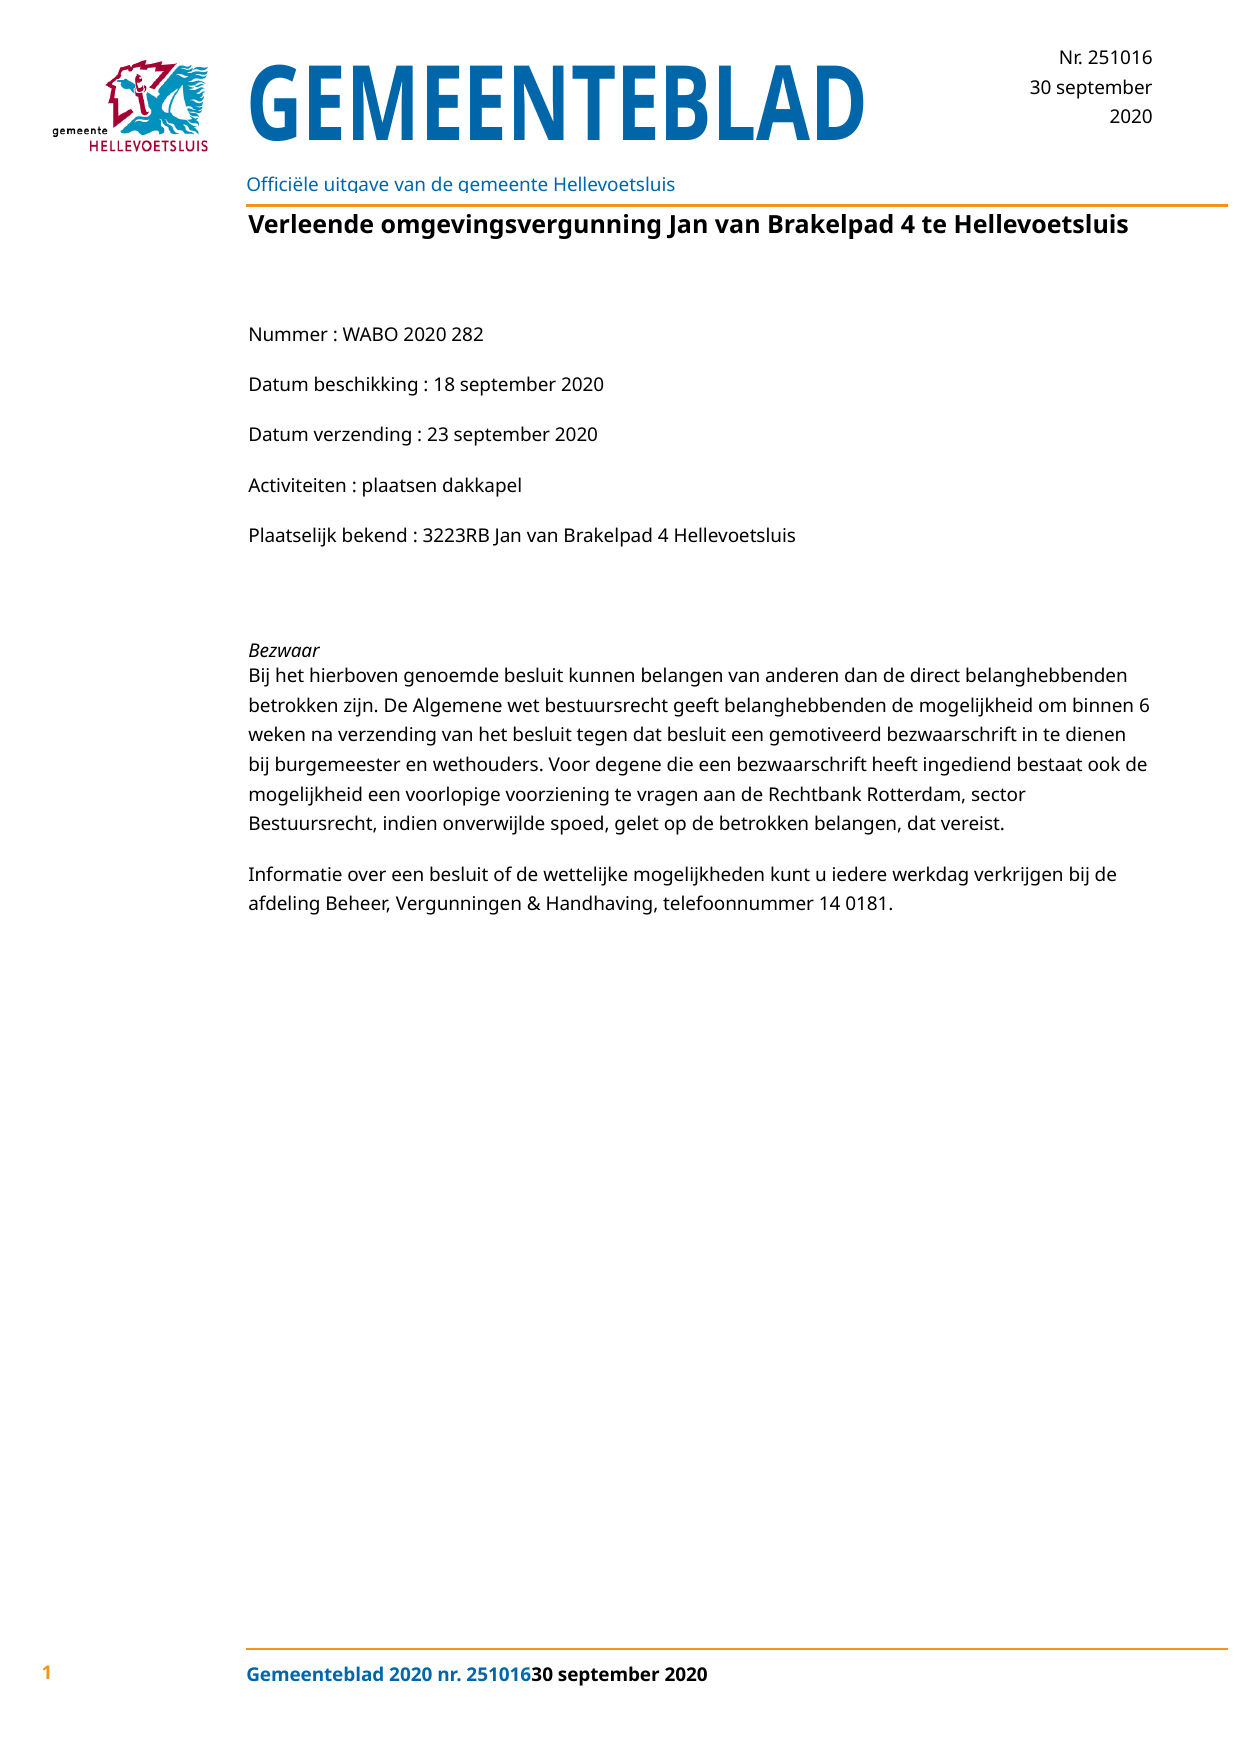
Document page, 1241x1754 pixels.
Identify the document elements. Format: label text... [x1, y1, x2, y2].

text Nummer : WABO 2020 282 [248, 321, 1152, 346]
text Datum beschikking : 18 september 2020 [248, 371, 1152, 397]
picture [41, 47, 231, 172]
text Bezwaar [248, 637, 1152, 662]
text Datum verzending : 23 september 2020 [248, 422, 1152, 447]
text Bij het hierboven genoemde besluit kunnen belangen van anderen dan de direct belanghebbenden betrokken zijn. De Algemene wet bestuursrecht geeft belanghebbenden de mogelijkheid om binnen 6 weken na verzending van het besluit tegen dat besluit een gemotiveerd bezwaarschrift in te dienen bij burgemeester en wethouders. Voor degene die een bezwaarschrift heeft ingediend bestaat ook de mogelijkheid een voorlopige voorziening te vragen aan de Rechtbank Rotterdam, sector Bestuursrecht, indien onverwijlde spoed, gelet op de betrokken belangen, dat vereist. [248, 662, 1152, 836]
text Plaatselijk bekend : 3223RB Jan van Brakelpad 4 Hellevoetsluis [248, 522, 1152, 548]
text Activiteiten : plaatsen dakkapel [248, 472, 1152, 498]
text Verleende omgevingsvergunning Jan van Brakelpad 4 te Hellevoetsluis [248, 207, 1152, 241]
text Informatie over een besluit of de wettelijke mogelijkheden kunt u iedere werkdag verkrijgen bij de afdeling Beheer, Vergunningen & Handhaving, telefoonnummer 14 0181. [248, 861, 1152, 916]
